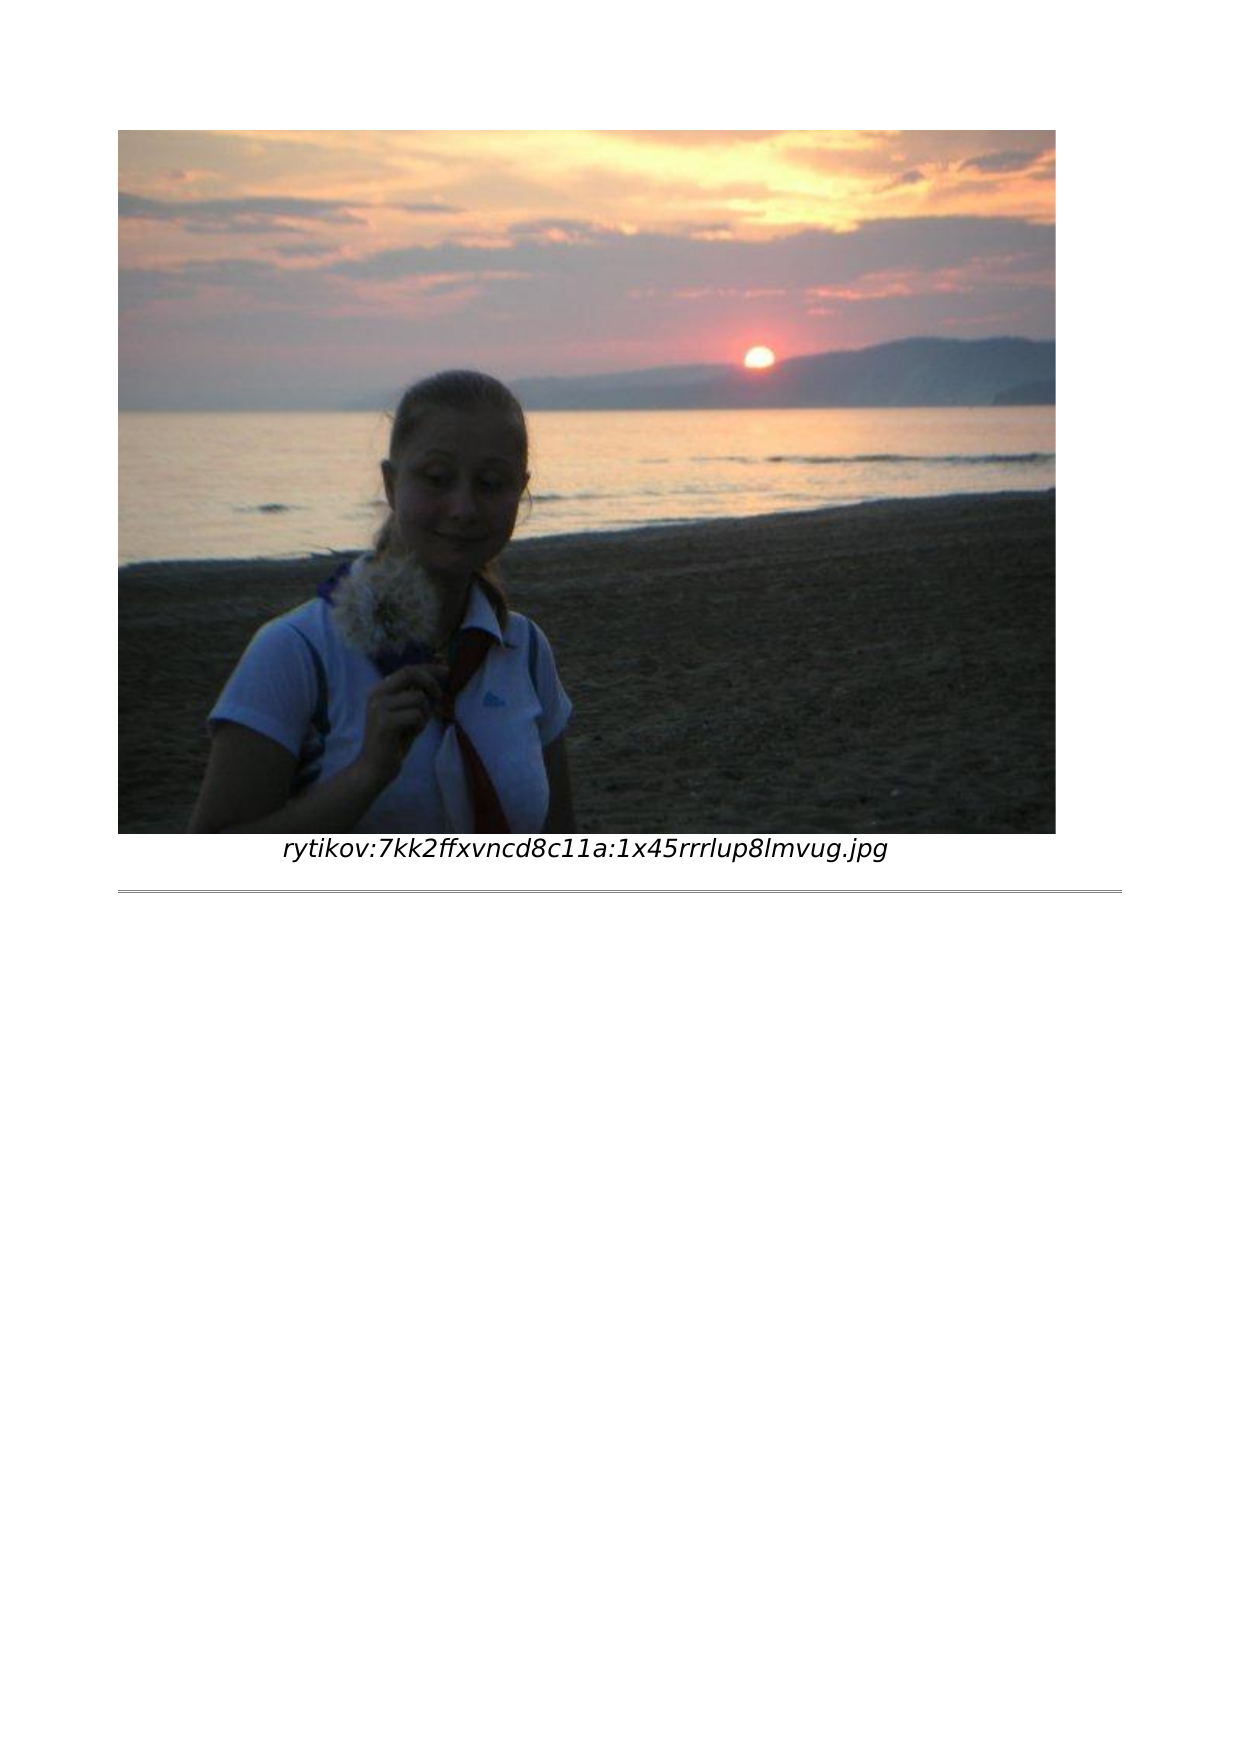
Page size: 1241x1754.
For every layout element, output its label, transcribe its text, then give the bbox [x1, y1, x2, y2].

text rytikov:7kk2ffxvncd8c11a:1x45rrrlup8lmvug.jpg [118, 834, 1056, 863]
picture [118, 130, 1056, 834]
